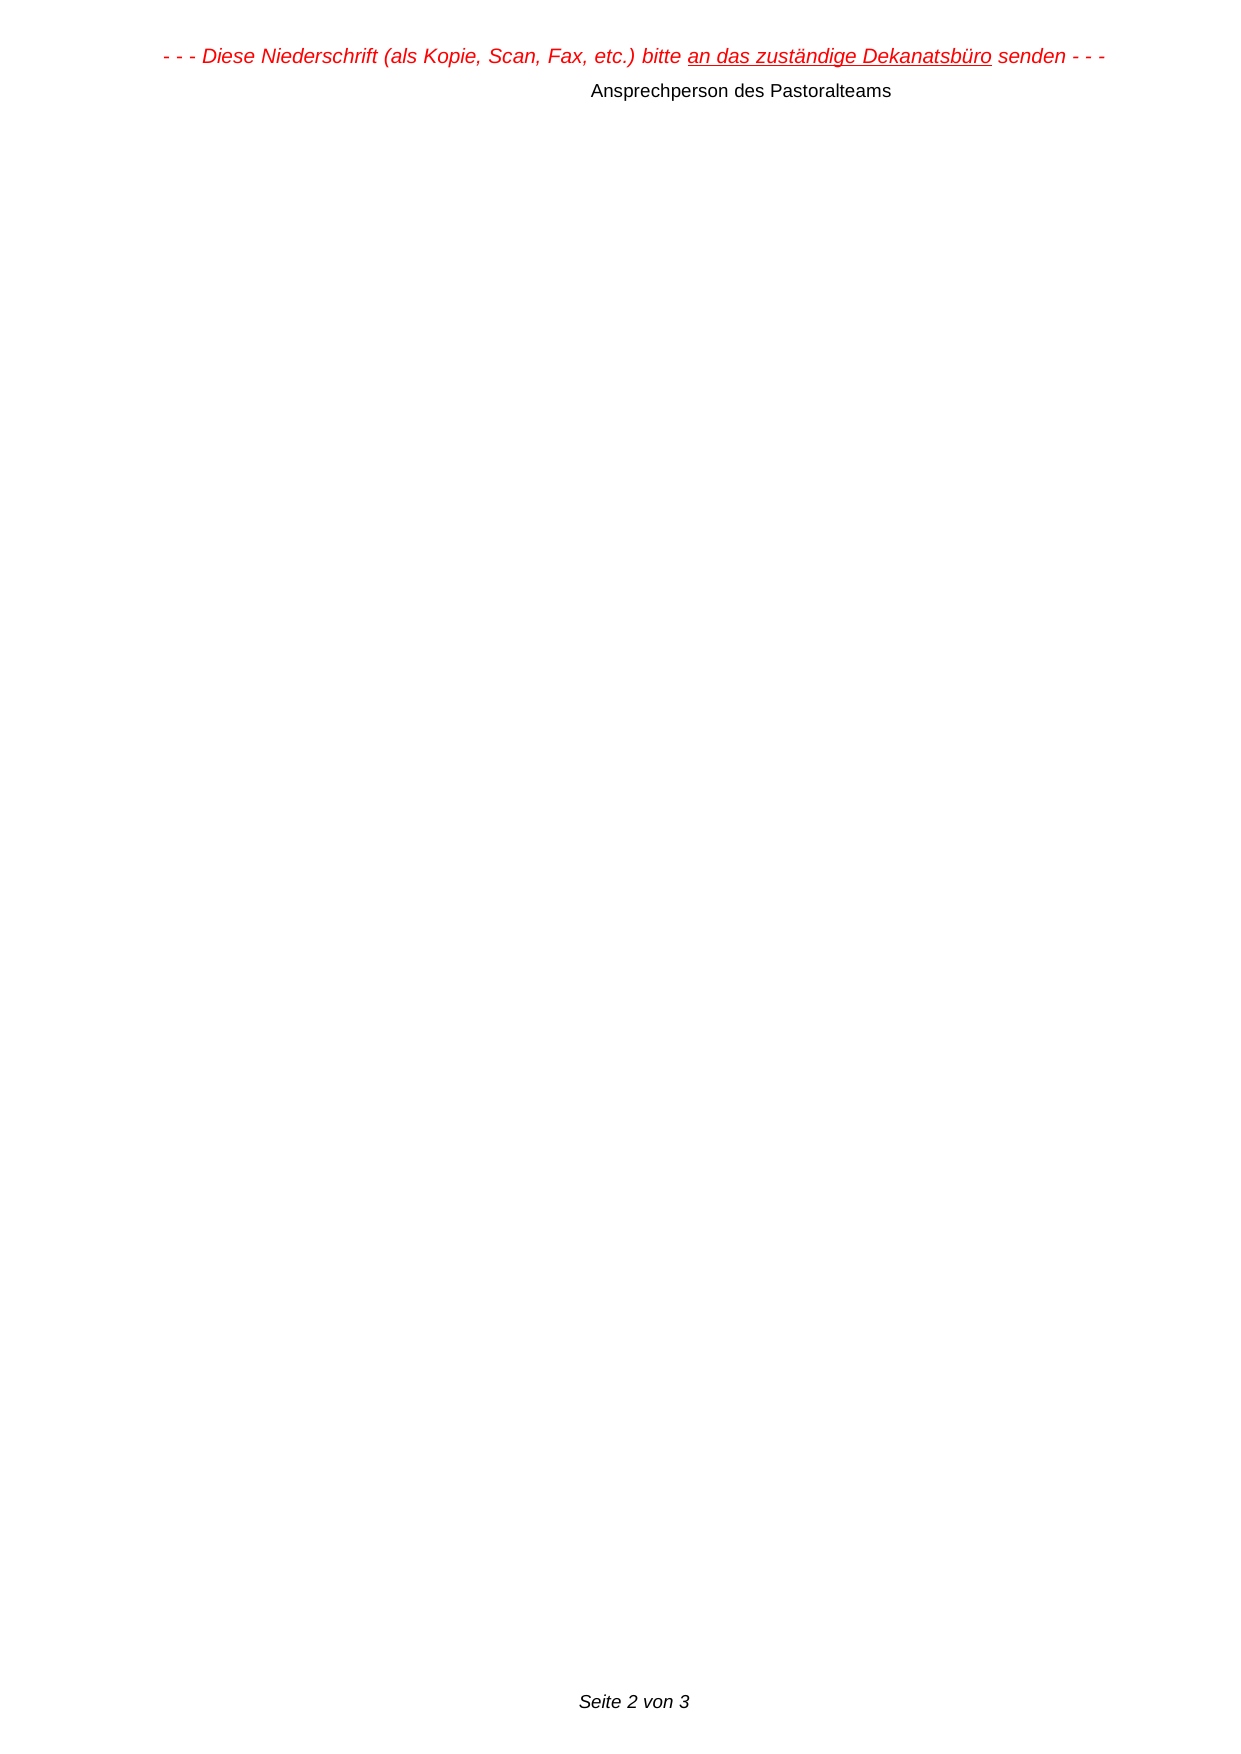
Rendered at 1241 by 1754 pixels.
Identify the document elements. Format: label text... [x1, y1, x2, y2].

text Ansprechperson des Pastoralteams [118, 80, 1152, 102]
